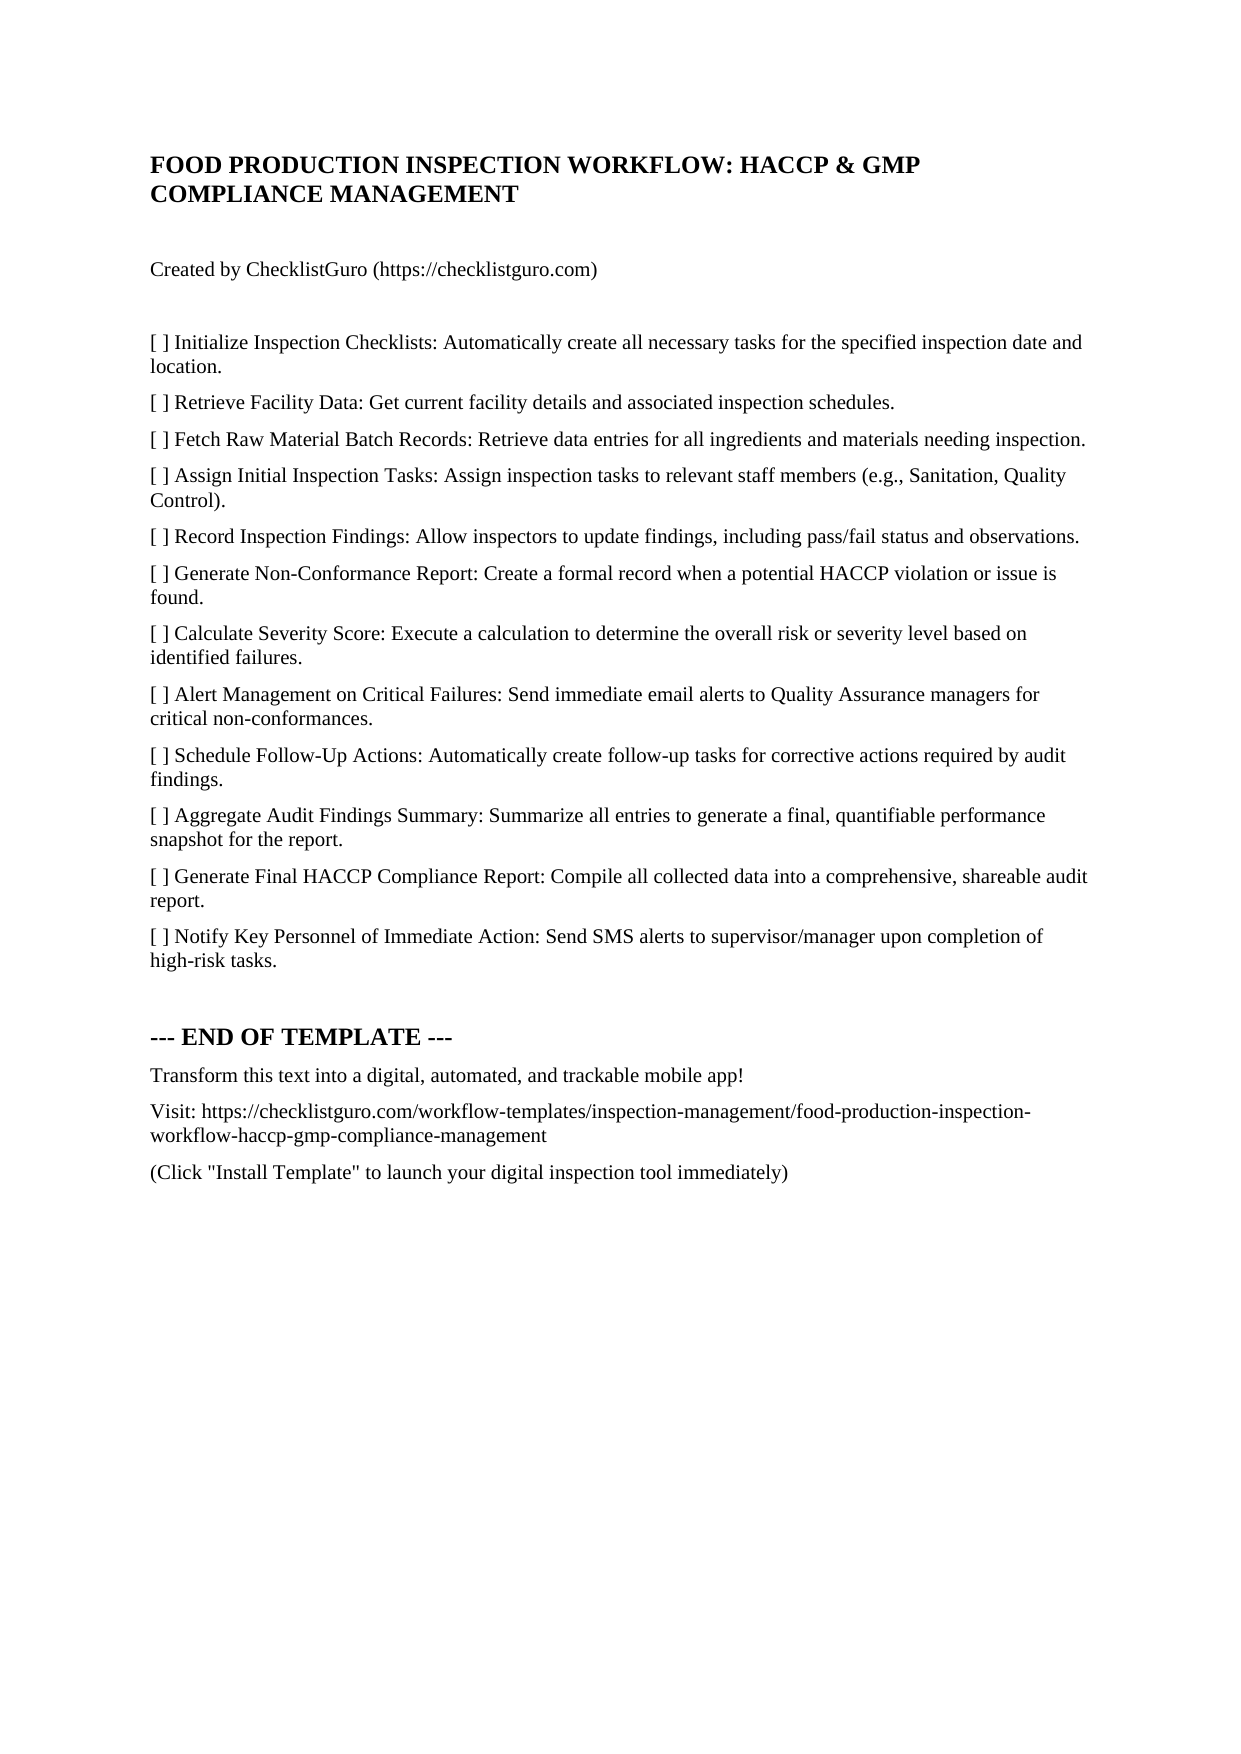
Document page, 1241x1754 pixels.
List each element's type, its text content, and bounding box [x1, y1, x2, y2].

text Transform this text into a digital, automated, and trackable mobile app! [150, 1063, 1090, 1087]
text [ ] Initialize Inspection Checklists: Automatically create all necessary tasks for the specified inspection date and location. [150, 330, 1090, 378]
text Visit: https://checklistguro.com/workflow-templates/inspection-management/food-production-inspection-workflow-haccp-gmp-compliance-management [150, 1099, 1090, 1147]
text FOOD PRODUCTION INSPECTION WORKFLOW: HACCP & GMP COMPLIANCE MANAGEMENT [150, 150, 1090, 207]
text [ ] Record Inspection Findings: Allow inspectors to update findings, including pass/fail status and observations. [150, 524, 1090, 548]
text [ ] Assign Initial Inspection Tasks: Assign inspection tasks to relevant staff members (e.g., Sanitation, Quality Control). [150, 463, 1090, 512]
text [ ] Notify Key Personnel of Immediate Action: Send SMS alerts to supervisor/manager upon completion of high-risk tasks. [150, 924, 1090, 972]
text --- END OF TEMPLATE --- [150, 1022, 1090, 1050]
text [ ] Fetch Raw Material Batch Records: Retrieve data entries for all ingredients and materials needing inspection. [150, 427, 1090, 451]
text [ ] Retrieve Facility Data: Get current facility details and associated inspection schedules. [150, 390, 1090, 414]
text (Click "Install Template" to launch your digital inspection tool immediately) [150, 1160, 1090, 1184]
text [ ] Generate Non-Conformance Report: Create a formal record when a potential HACCP violation or issue is found. [150, 561, 1090, 609]
text Created by ChecklistGuro (https://checklistguro.com) [150, 257, 1090, 281]
text [ ] Generate Final HACCP Compliance Report: Compile all collected data into a comprehensive, shareable audit report. [150, 864, 1090, 912]
text [ ] Schedule Follow-Up Actions: Automatically create follow-up tasks for corrective actions required by audit findings. [150, 742, 1090, 791]
text [ ] Calculate Severity Score: Execute a calculation to determine the overall risk or severity level based on identified failures. [150, 621, 1090, 669]
text [ ] Alert Management on Critical Failures: Send immediate email alerts to Quality Assurance managers for critical non-conformances. [150, 682, 1090, 730]
text [ ] Aggregate Audit Findings Summary: Summarize all entries to generate a final, quantifiable performance snapshot for the report. [150, 803, 1090, 851]
